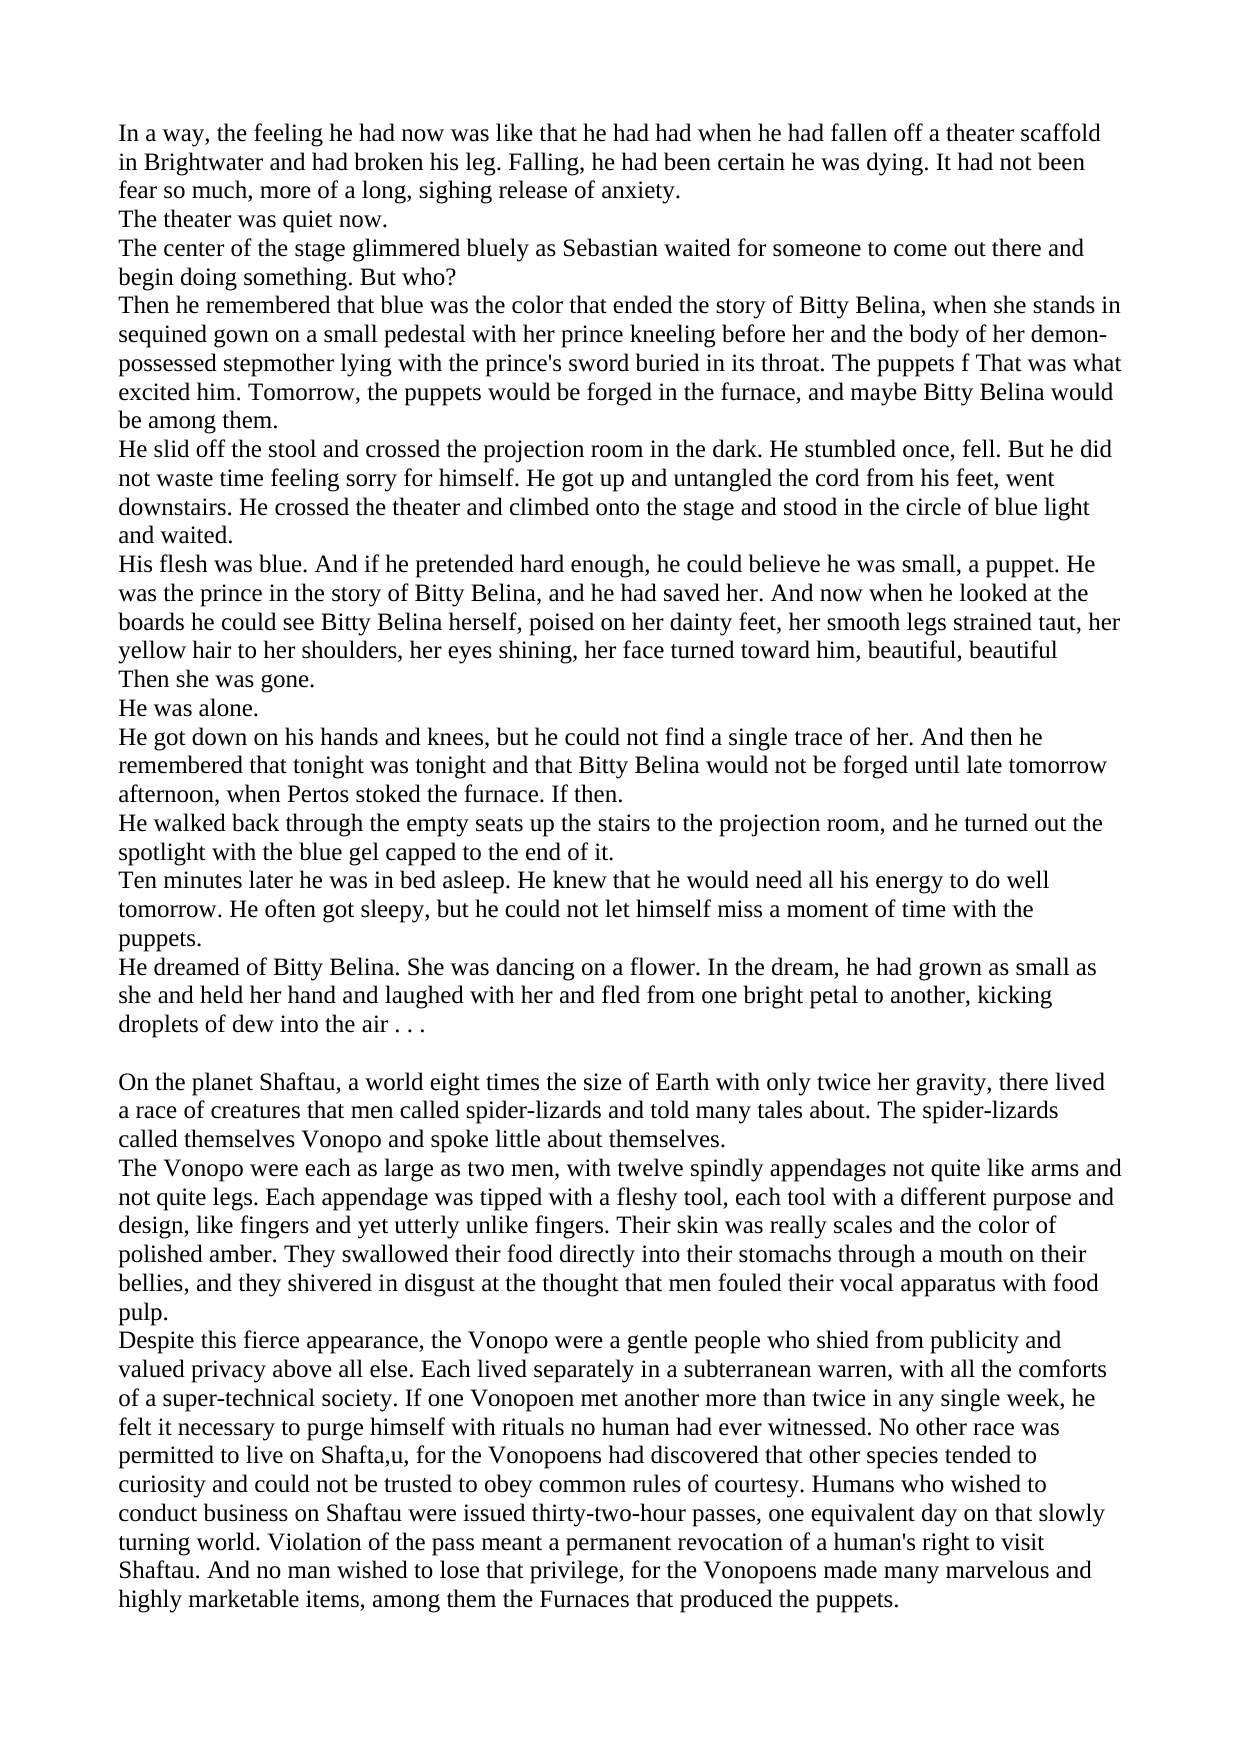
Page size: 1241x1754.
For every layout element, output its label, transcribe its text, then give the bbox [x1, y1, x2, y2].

text He slid off the stool and crossed the projection room in the dark. He stumbled once, fell. But he did not waste time feeling sorry for himself. He got up and untangled the cord from his feet, went downstairs. He crossed the theater and climbed onto the stage and stood in the circle of blue light and waited. [118, 434, 1122, 549]
text Despite this fierce appearance, the Vonopo were a gentle people who shied from publicity and valued privacy above all else. Each lived separately in a subterranean warren, with all the comforts of a super-technical society. If one Vonopoen met another more than twice in any single week, he felt it necessary to purge himself with rituals no human had ever witnessed. No other race was permitted to live on Shafta,u, for the Vonopoens had discovered that other species tended to curiosity and could not be trusted to obey common rules of courtesy. Humans who wished to conduct business on Shaftau were issued thirty-two-hour passes, one equivalent day on that slowly turning world. Violation of the pass meant a permanent revocation of a human's right to visit Shaftau. And no man wished to lose that privilege, for the Vonopoens made many marvelous and highly marketable items, among them the Furnaces that produced the puppets. [118, 1326, 1122, 1613]
text His flesh was blue. And if he pretended hard enough, he could believe he was small, a puppet. He was the prince in the story of Bitty Belina, and he had saved her. And now when he looked at the boards he could see Bitty Belina herself, poised on her dainty feet, her smooth legs strained taut, her yellow hair to her shoulders, her eyes shining, her face turned toward him, beautiful, beautiful [118, 549, 1122, 664]
text He was alone. [118, 693, 1122, 722]
text On the planet Shaftau, a world eight times the size of Earth with only twice her gravity, there lived a race of creatures that men called spider-lizards and told many tales about. The spider-lizards called themselves Vonopo and spoke little about themselves. [118, 1067, 1122, 1153]
text Then she was gone. [118, 664, 1122, 693]
text The center of the stage glimmered bluely as Sebastian waited for someone to come out there and begin doing something. But who? [118, 233, 1122, 291]
text The theater was quiet now. [118, 204, 1122, 233]
text He dreamed of Bitty Belina. She was dancing on a flower. In the dream, he had grown as small as she and held her hand and laughed with her and fled from one bright petal to another, kicking droplets of dew into the air . . . [118, 952, 1122, 1038]
text The Vonopo were each as large as two men, with twelve spindly appendages not quite like arms and not quite legs. Each appendage was tipped with a fleshy tool, each tool with a different purpose and design, like fingers and yet utterly unlike fingers. Their skin was really scales and the color of polished amber. They swallowed their food directly into their stomachs through a mouth on their bellies, and they shivered in disgust at the thought that men fouled their vocal apparatus with food pulp. [118, 1153, 1122, 1326]
text He got down on his hands and knees, but he could not find a single trace of her. And then he remembered that tonight was tonight and that Bitty Belina would not be forged until late tomorrow afternoon, when Pertos stoked the furnace. If then. [118, 722, 1122, 808]
text Ten minutes later he was in bed asleep. He knew that he would need all his energy to do well tomorrow. He often got sleepy, but he could not let himself miss a moment of time with the puppets. [118, 866, 1122, 952]
text He walked back through the empty seats up the stairs to the projection room, and he turned out the spotlight with the blue gel capped to the end of it. [118, 808, 1122, 866]
text In a way, the feeling he had now was like that he had had when he had fallen off a theater scaffold in Brightwater and had broken his leg. Falling, he had been certain he was dying. It had not been fear so much, more of a long, sighing release of anxiety. [118, 118, 1122, 204]
text Then he remembered that blue was the color that ended the story of Bitty Belina, when she stands in sequined gown on a small pedestal with her prince kneeling before her and the body of her demon-possessed stepmother lying with the prince's sword buried in its throat. The puppets f That was what excited him. Tomorrow, the puppets would be forged in the furnace, and maybe Bitty Belina would be among them. [118, 291, 1122, 434]
